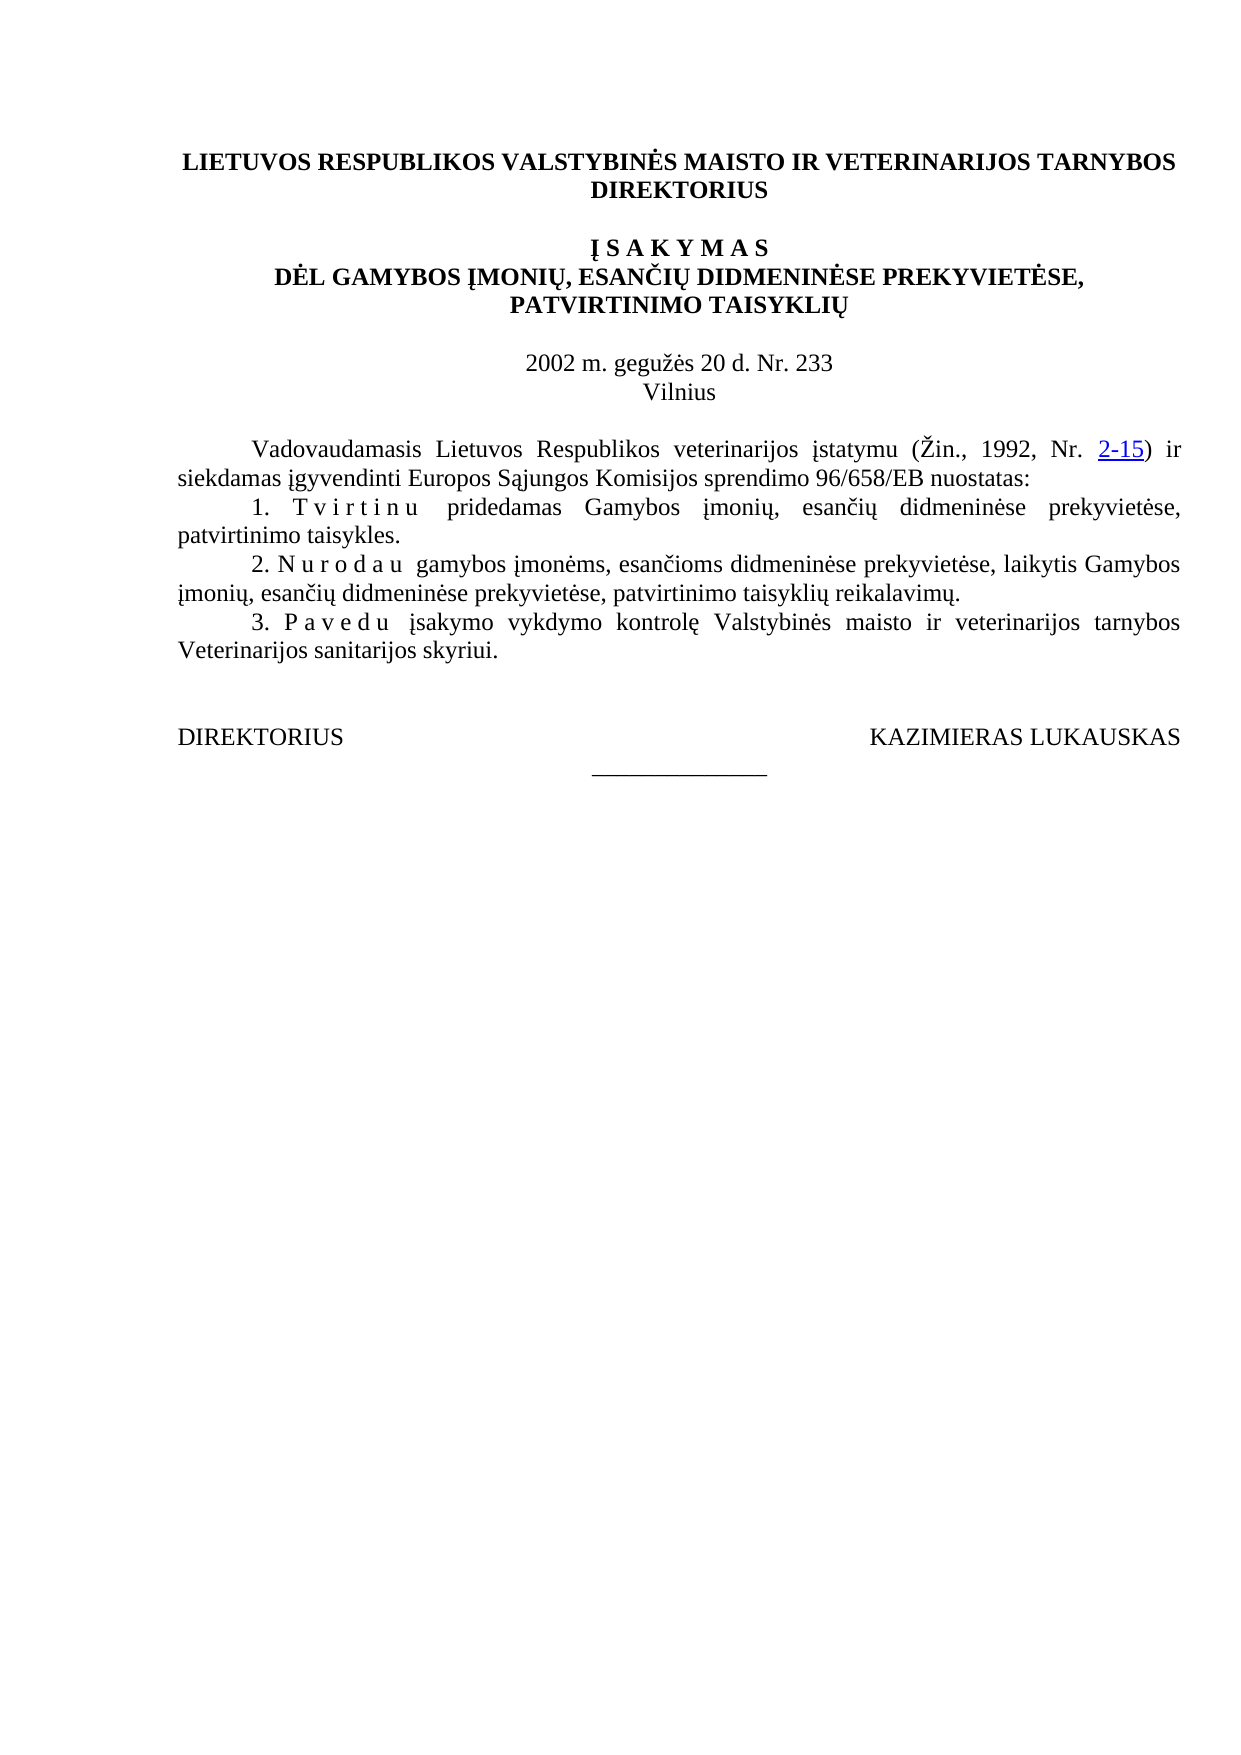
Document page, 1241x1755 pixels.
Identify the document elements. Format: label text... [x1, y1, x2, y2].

text LIETUVOS RESPUBLIKOS VALSTYBINĖS MAISTO IR VETERINARIJOS TARNYBOS DIREKTORIUS [177, 147, 1181, 204]
text Vilnius [177, 377, 1181, 406]
text DĖL GAMYBOS ĮMONIŲ, ESANČIŲ DIDMENINĖSE PREKYVIETĖSE, PATVIRTINIMO TAISYKLIŲ [177, 262, 1181, 319]
text DIREKTORIUS KAZIMIERAS LUKAUSKAS [177, 722, 1181, 751]
text 1. Tvirtinu pridedamas Gamybos įmonių, esančių didmeninėse prekyvietėse, patvirtinimo taisykles. [177, 492, 1181, 549]
text 2002 m. gegužės 20 d. Nr. 233 [177, 348, 1181, 377]
text 3. Pavedu įsakymo vykdymo kontrolę Valstybinės maisto ir veterinarijos tarnybos Veterinarijos sanitarijos skyriui. [177, 607, 1181, 664]
text Į S A K Y M A S [177, 233, 1181, 262]
text Vadovaudamasis Lietuvos Respublikos veterinarijos įstatymu (Žin., 1992, Nr. 2-15) ir siekdamas įgyvendinti Europos Sąjungos Komisijos sprendimo 96/658/EB nuostatas: [177, 434, 1181, 492]
text ______________ [177, 751, 1181, 779]
text 2. Nurodau gamybos įmonėms, esančioms didmeninėse prekyvietėse, laikytis Gamybos įmonių, esančių didmeninėse prekyvietėse, patvirtinimo taisyklių reikalavimų. [177, 549, 1181, 607]
